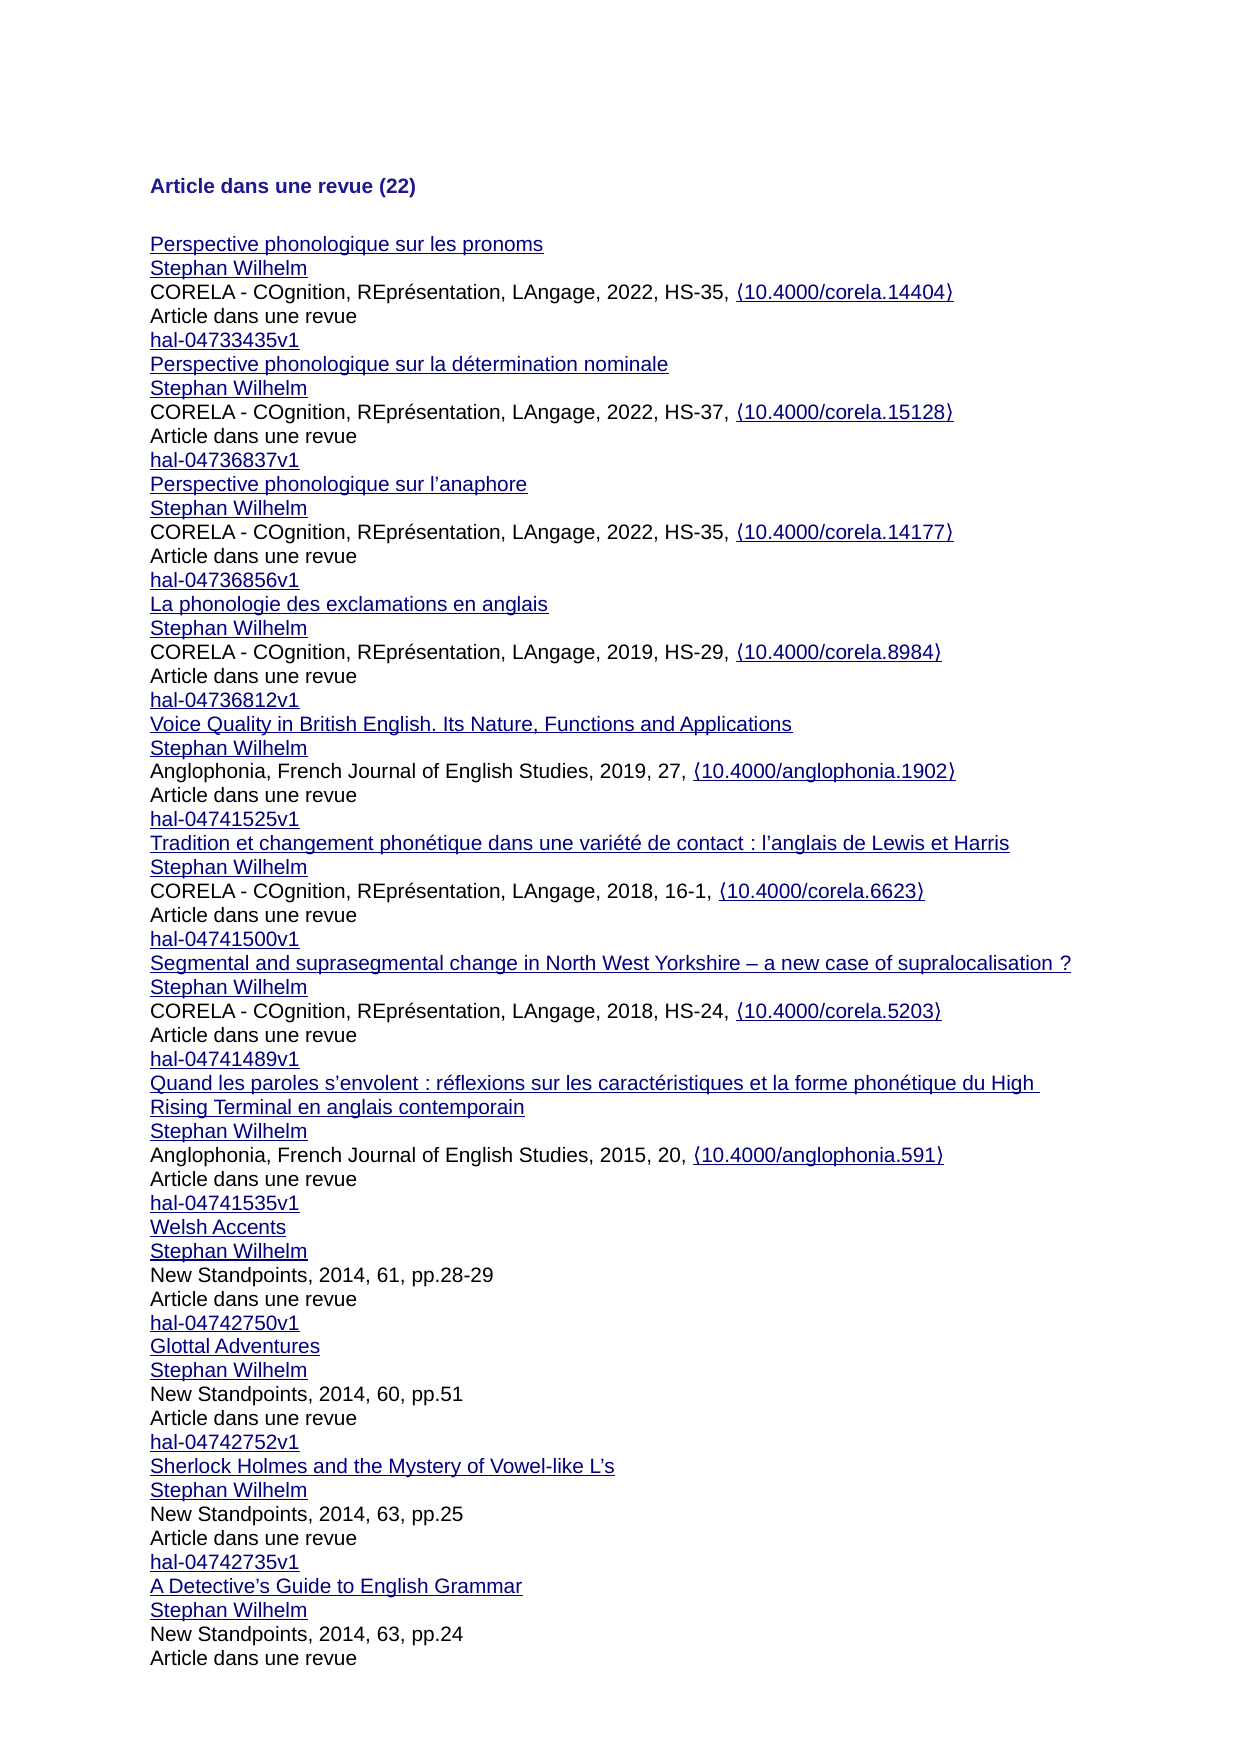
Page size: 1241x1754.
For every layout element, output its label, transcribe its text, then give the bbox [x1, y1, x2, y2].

table_cell Quand les paroles s’envolent : réflexions sur les caractéristiques et la forme phonétique du High Rising Terminal en anglais contemporain Stephan Wilhelm Anglophonia, French Journal of English Studies, 2015, 20, ⟨10.4000/anglophonia.591⟩ Article dans une revue hal-04741535v1 [150, 1071, 1090, 1214]
table_cell La phonologie des exclamations en anglais Stephan Wilhelm CORELA - COgnition, REprésentation, LAngage, 2019, HS-29, ⟨10.4000/corela.8984⟩ Article dans une revue hal-04736812v1 [150, 592, 1090, 711]
table_cell Welsh Accents Stephan Wilhelm New Standpoints, 2014, 61, pp.28-29 Article dans une revue hal-04742750v1 [150, 1215, 1090, 1334]
table_cell A Detective’s Guide to English Grammar Stephan Wilhelm New Standpoints, 2014, 63, pp.24 Article dans une revue [150, 1574, 1090, 1670]
subtitle Article dans une revue (22) [150, 174, 1090, 198]
table_cell Perspective phonologique sur la détermination nominale Stephan Wilhelm CORELA - COgnition, REprésentation, LAngage, 2022, HS-37, ⟨10.4000/corela.15128⟩ Article dans une revue hal-04736837v1 [150, 352, 1090, 472]
table_cell Perspective phonologique sur l’anaphore Stephan Wilhelm CORELA - COgnition, REprésentation, LAngage, 2022, HS-35, ⟨10.4000/corela.14177⟩ Article dans une revue hal-04736856v1 [150, 472, 1090, 592]
table_cell Segmental and suprasegmental change in North West Yorkshire – a new case of supralocalisation ? Stephan Wilhelm CORELA - COgnition, REprésentation, LAngage, 2018, HS-24, ⟨10.4000/corela.5203⟩ Article dans une revue hal-04741489v1 [150, 951, 1090, 1071]
table_header Perspective phonologique sur les pronoms Stephan Wilhelm CORELA - COgnition, REprésentation, LAngage, 2022, HS-35, ⟨10.4000/corela.14404⟩ Article dans une revue hal-04733435v1 [150, 232, 1090, 352]
table_cell Glottal Adventures Stephan Wilhelm New Standpoints, 2014, 60, pp.51 Article dans une revue hal-04742752v1 [150, 1334, 1090, 1454]
table_cell Voice Quality in British English. Its Nature, Functions and Applications Stephan Wilhelm Anglophonia, French Journal of English Studies, 2019, 27, ⟨10.4000/anglophonia.1902⟩ Article dans une revue hal-04741525v1 [150, 711, 1090, 831]
table_cell Tradition et changement phonétique dans une variété de contact : l’anglais de Lewis et Harris Stephan Wilhelm CORELA - COgnition, REprésentation, LAngage, 2018, 16-1, ⟨10.4000/corela.6623⟩ Article dans une revue hal-04741500v1 [150, 831, 1090, 951]
table_cell Sherlock Holmes and the Mystery of Vowel-like L’s Stephan Wilhelm New Standpoints, 2014, 63, pp.25 Article dans une revue hal-04742735v1 [150, 1454, 1090, 1574]
